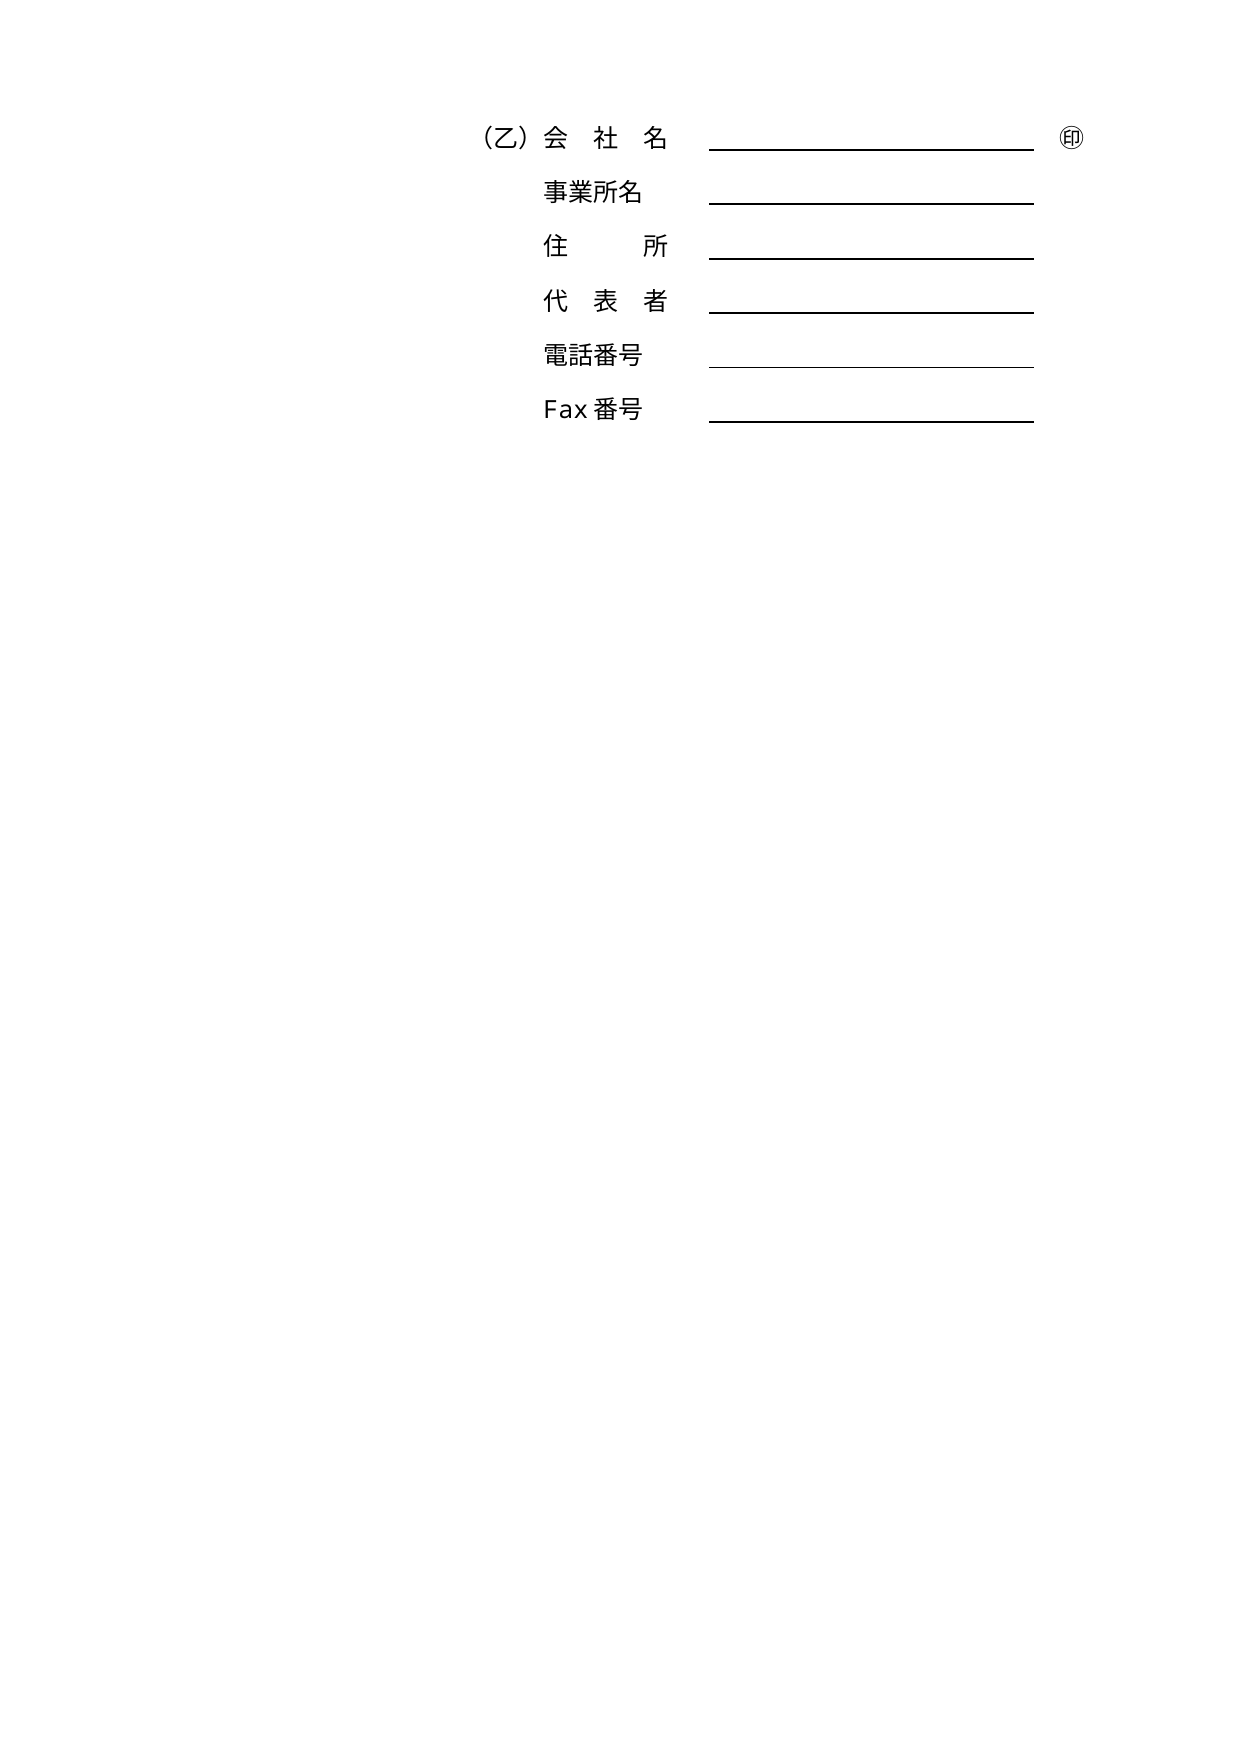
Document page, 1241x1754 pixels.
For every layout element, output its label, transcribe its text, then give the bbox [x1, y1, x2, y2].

text （乙）会 社 名 ㊞ [118, 118, 1122, 154]
text 事業所名 [118, 172, 1122, 209]
text Fax番号 [118, 390, 1122, 426]
text 電話番号 [118, 336, 1122, 372]
text 住 所 [118, 227, 1122, 263]
text 代 表 者 [118, 281, 1122, 317]
